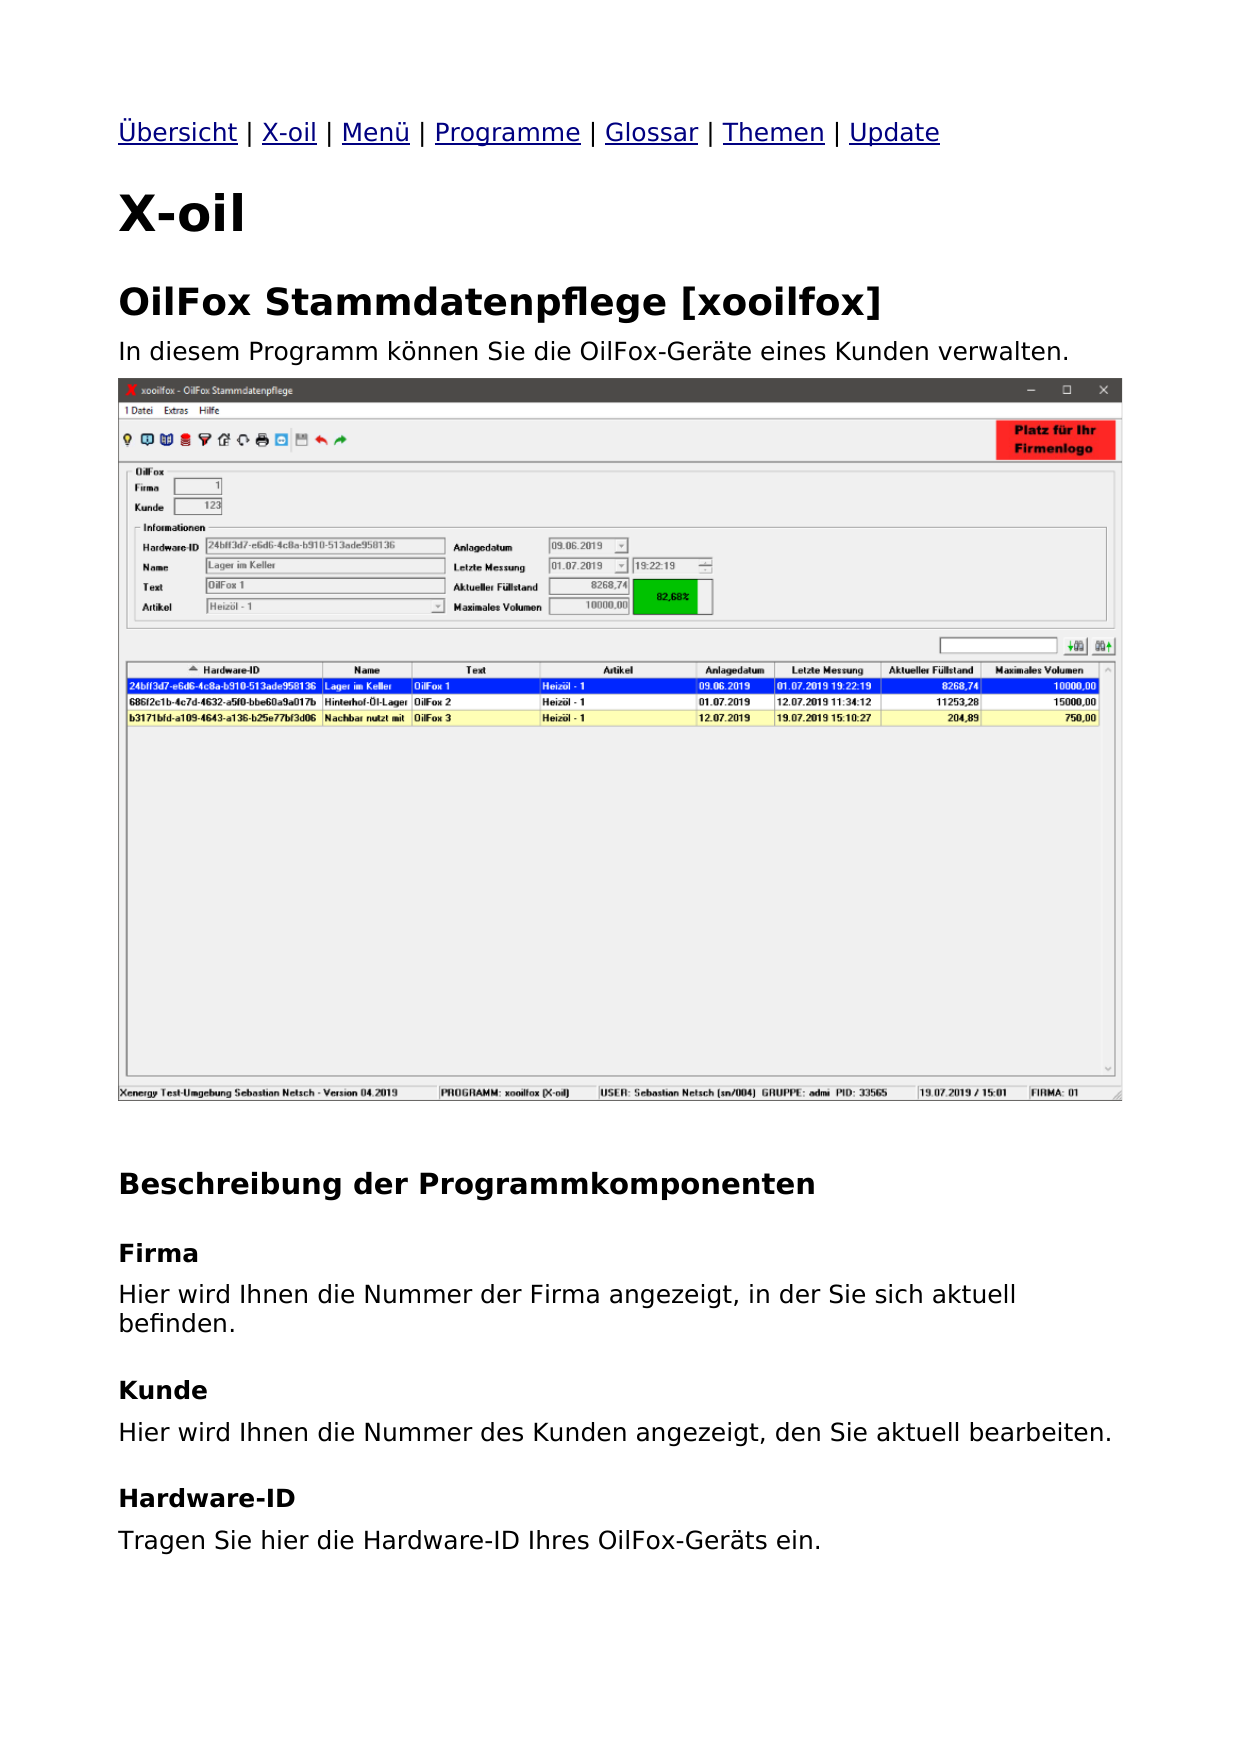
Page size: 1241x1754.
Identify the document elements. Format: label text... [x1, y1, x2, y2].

text In diesem Programm können Sie die OilFox-Geräte eines Kunden verwalten. [118, 337, 1122, 366]
text Hier wird Ihnen die Nummer des Kunden angezeigt, den Sie aktuell bearbeiten. [118, 1418, 1122, 1447]
subtitle X-oil [118, 185, 1122, 243]
picture [118, 378, 1123, 1101]
text Übersicht | X-oil | Menü | Programme | Glossar | Themen | Update [118, 118, 1122, 147]
text Hier wird Ihnen die Nummer der Firma angezeigt, in der Sie sich aktuell befinden. [118, 1281, 1122, 1339]
subtitle Beschreibung der Programmkomponenten [118, 1167, 1122, 1201]
subtitle Hardware-ID [118, 1485, 1122, 1514]
subtitle Kunde [118, 1376, 1122, 1406]
subtitle Firma [118, 1239, 1122, 1268]
text Tragen Sie hier die Hardware-ID Ihres OilFox-Geräts ein. [118, 1526, 1122, 1556]
subtitle OilFox Stammdatenpflege [xooilfox] [118, 281, 1122, 324]
